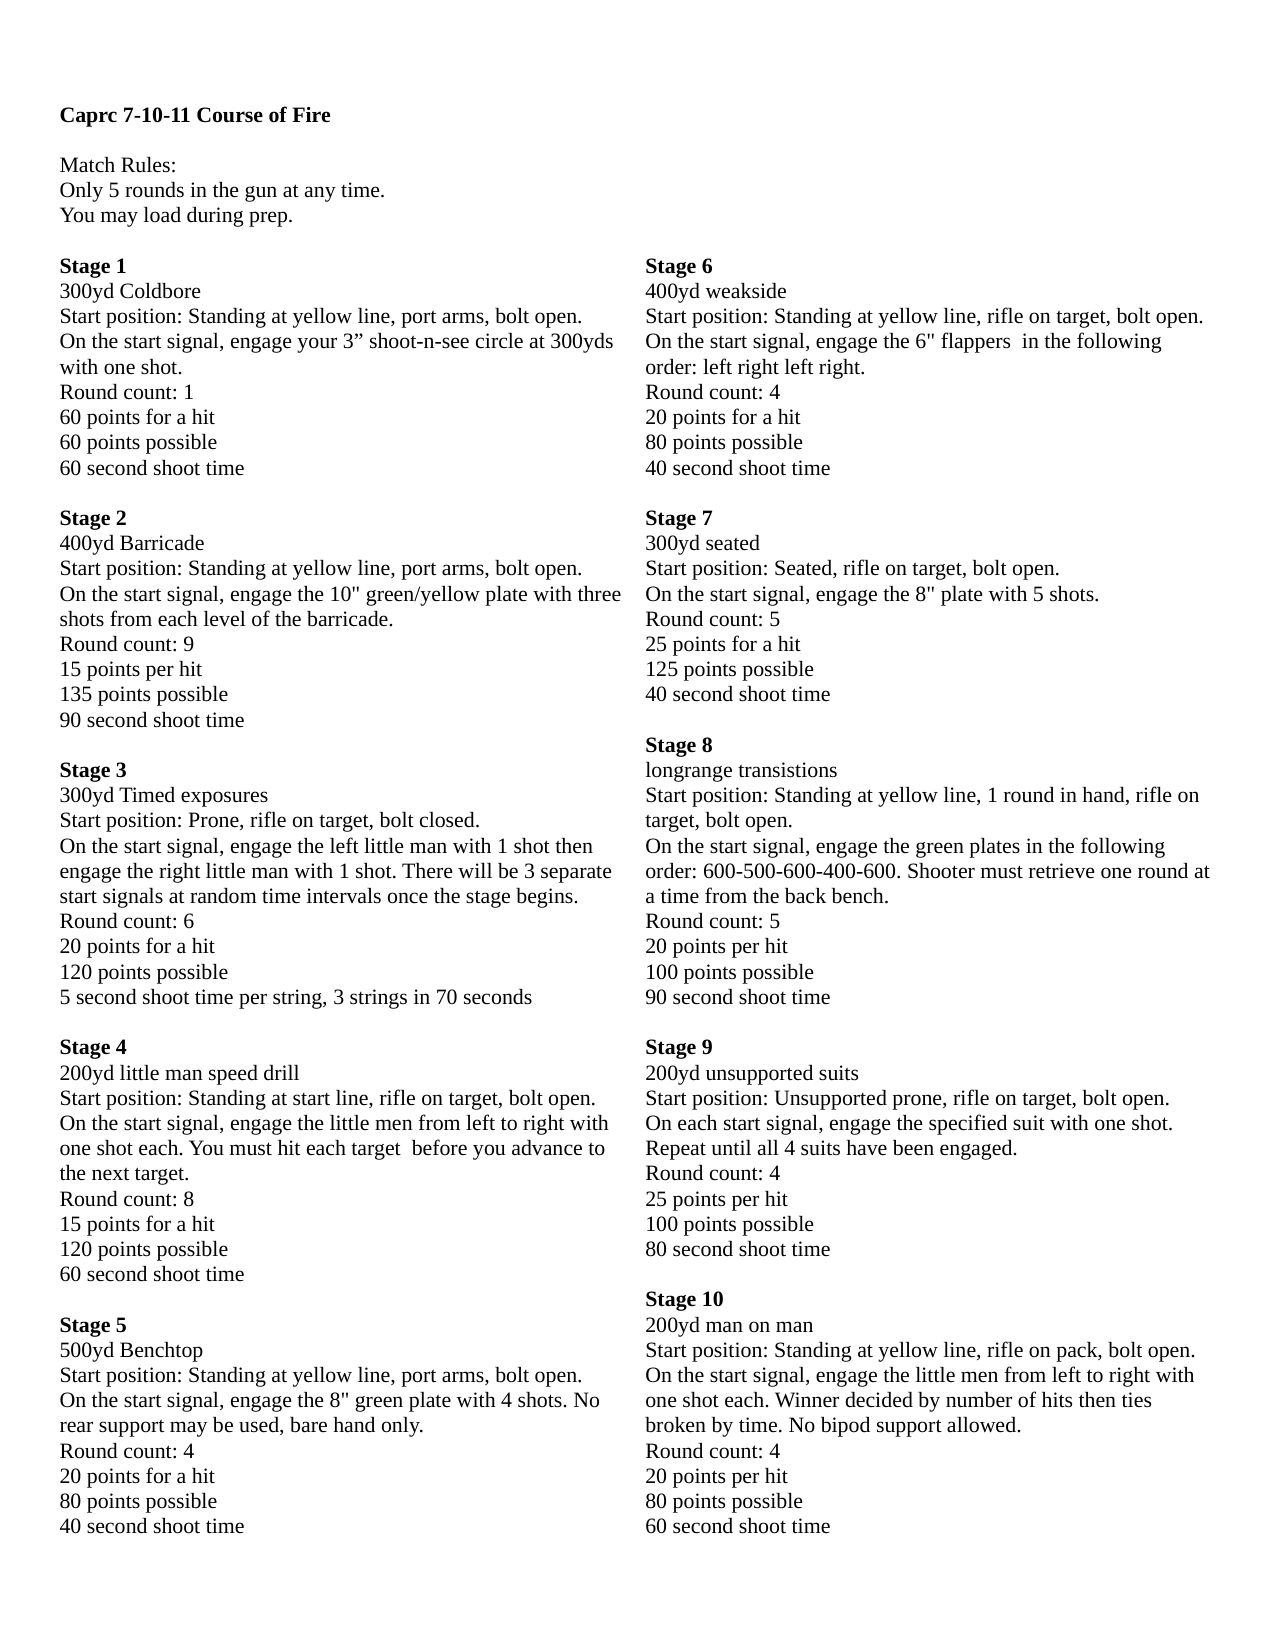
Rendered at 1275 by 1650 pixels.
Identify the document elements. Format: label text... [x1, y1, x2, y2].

text Start position: Standing at start line, rifle on target, bolt open. On the start signal, engage the little men from left to right with one shot each. You must hit each target before you advance to the next target. Round count: 8 15 points for a hit 120 points possible 60 second shoot time [59, 1085, 628, 1286]
text Stage 4 [59, 1009, 628, 1059]
text Stage 1 300yd Coldbore [59, 253, 628, 303]
text You may load during prep. [59, 202, 628, 228]
text Start position: Standing at yellow line, 1 round in hand, rifle on target, bolt open. On the start signal, engage the green plates in the following order: 600-500-600-400-600. Shooter must retrieve one round at a time from the back bench. Round count: 5 20 points per hit 100 points possible 90 second shoot time [645, 782, 1214, 1009]
text Start position: Standing at yellow line, port arms, bolt open. On the start signal, engage the 10" green/yellow plate with three shots from each level of the barricade. [59, 555, 628, 631]
text Stage 8 [645, 732, 1214, 757]
text 200yd man on man [645, 1312, 1214, 1337]
text Start position: Standing at yellow line, rifle on target, bolt open. On the start signal, engage the 6" flappers in the following order: left right left right. Round count: 4 20 points for a hit 80 points possible 40 second shoot time [645, 303, 1214, 480]
text 200yd little man speed drill [59, 1059, 628, 1085]
text Stage 5 [59, 1286, 628, 1337]
text Stage 3 [59, 732, 628, 782]
text 500yd Benchtop Start position: Standing at yellow line, port arms, bolt open. On the start signal, engage the 8" green plate with 4 shots. No rear support may be used, bare hand only. Round count: 4 20 points for a hit 80 points possible 40 second shoot time [59, 1337, 628, 1538]
text Match Rules: [59, 152, 628, 177]
text Start position: Seated, rifle on target, bolt open. On the start signal, engage the 8" plate with 5 shots. Round count: 5 25 points for a hit 125 points possible 40 second shoot time [645, 555, 1214, 707]
text Start position: Standing at yellow line, rifle on pack, bolt open. [645, 1337, 1214, 1362]
text Start position: Standing at yellow line, port arms, bolt open. On the start signal, engage your 3” shoot-n-see circle at 300yds with one shot. Round count: 1 60 points for a hit 60 points possible 60 second shoot time Stage 2 [59, 303, 628, 530]
text Stage 9 [645, 1009, 1214, 1059]
text On the start signal, engage the little men from left to right with one shot each. Winner decided by number of hits then ties broken by time. No bipod support allowed. Round count: 4 20 points per hit 80 points possible 60 second shoot time [645, 1362, 1214, 1538]
text Round count: 9 15 points per hit 135 points possible 90 second shoot time [59, 631, 628, 732]
text Stage 7 [645, 505, 1214, 530]
text Stage 6 [645, 253, 1214, 278]
text 300yd Timed exposures Start position: Prone, rifle on target, bolt closed. On the start signal, engage the left little man with 1 shot then engage the right little man with 1 shot. There will be 3 separate start signals at random time intervals once the stage begins. Round count: 6 20 points for a hit 120 points possible 5 second shoot time per string, 3 strings in 70 seconds [59, 782, 628, 1009]
text Caprc 7-10-11 Course of Fire [59, 102, 628, 127]
text Only 5 rounds in the gun at any time. [59, 177, 628, 202]
text 400yd weakside [645, 278, 1214, 303]
text Stage 10 [645, 1261, 1214, 1312]
text longrange transistions [645, 757, 1214, 782]
text 300yd seated [645, 530, 1214, 555]
text 400yd Barricade [59, 530, 628, 555]
text 200yd unsupported suits Start position: Unsupported prone, rifle on target, bolt open. On each start signal, engage the specified suit with one shot. Repeat until all 4 suits have been engaged. Round count: 4 25 points per hit 100 points possible 80 second shoot time [645, 1059, 1214, 1261]
